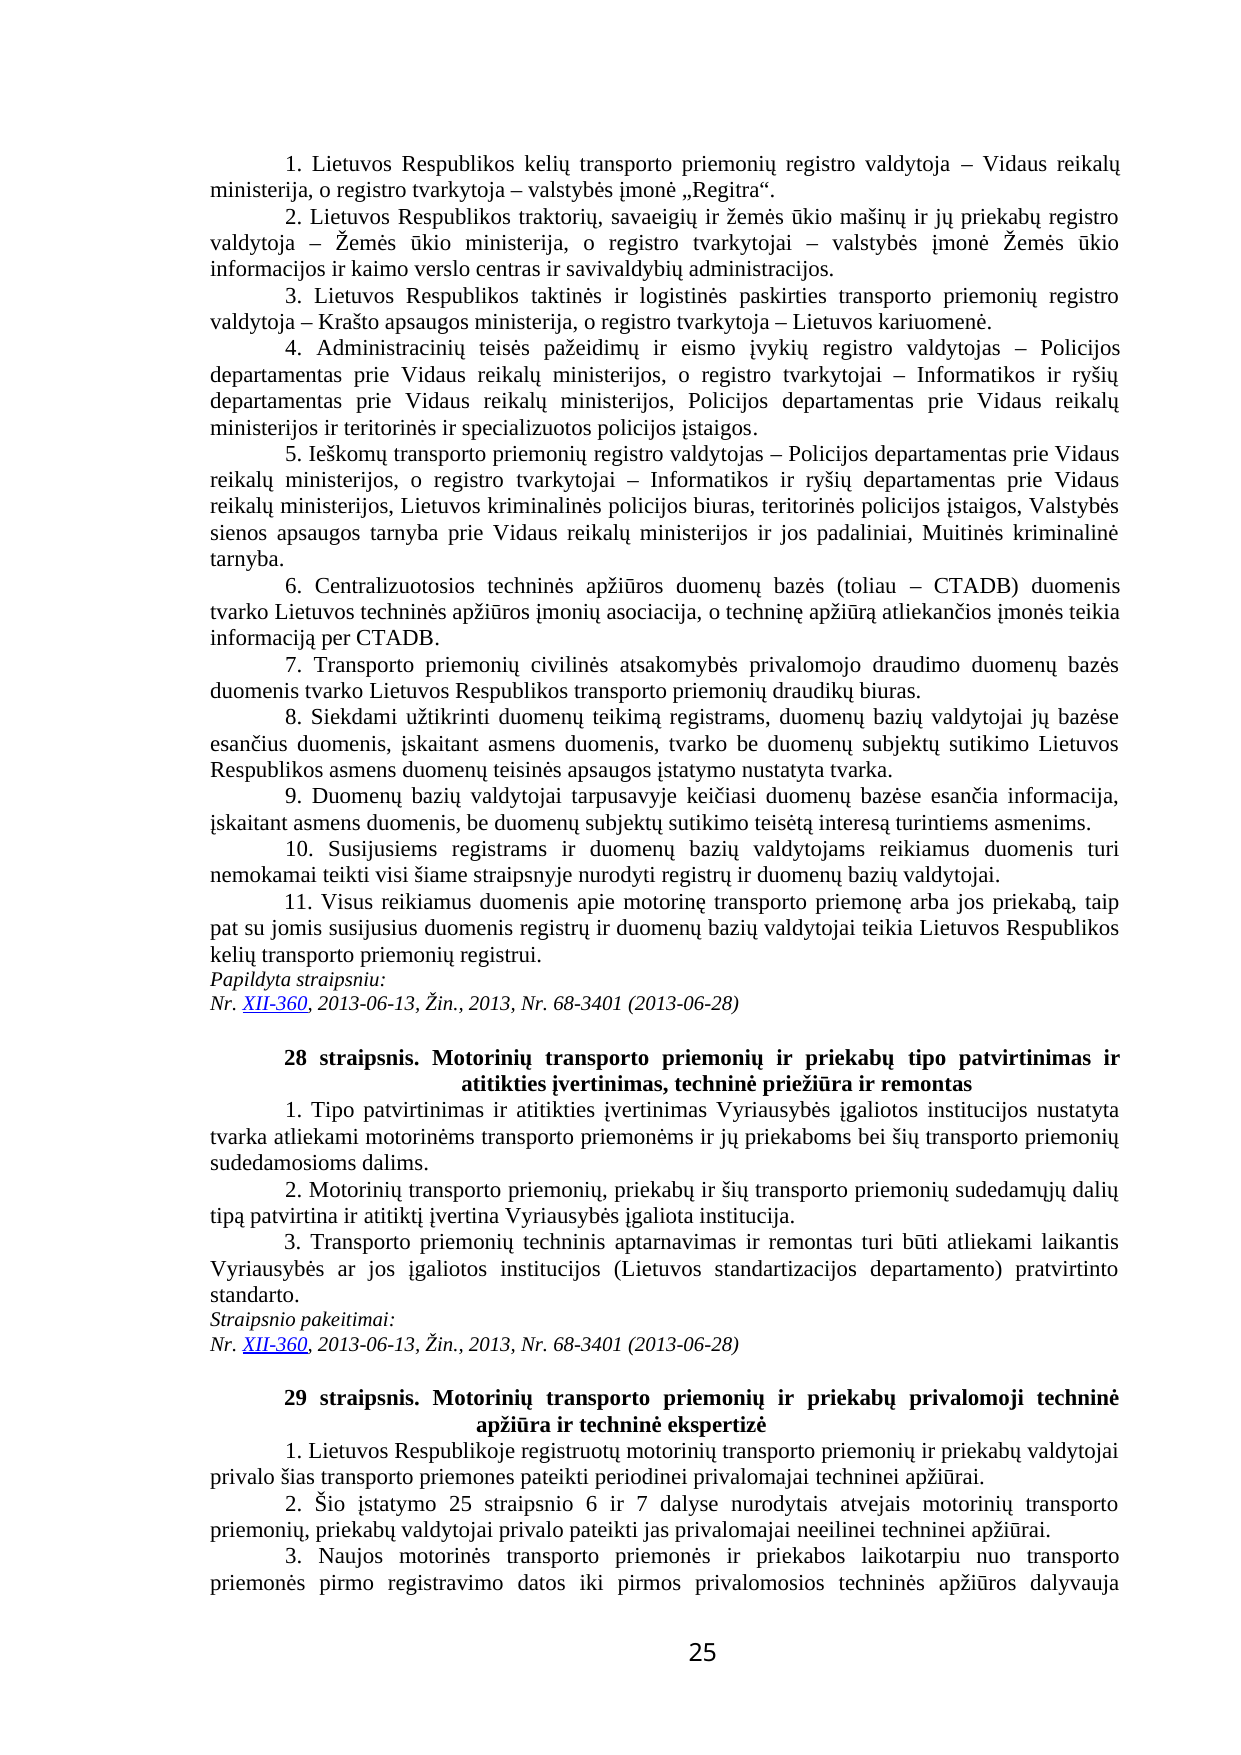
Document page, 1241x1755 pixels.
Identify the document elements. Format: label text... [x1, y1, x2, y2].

text 2. Šio įstatymo 25 straipsnio 6 ir 7 dalyse nurodytais atvejais motorinių transporto priemonių, priekabų valdytojai privalo pateikti jas privalomajai neeilinei techninei apžiūrai. [210, 1490, 1120, 1542]
text 7. Transporto priemonių civilinės atsakomybės privalomojo draudimo duomenų bazės duomenis tvarko Lietuvos Respublikos transporto priemonių draudikų biuras. [210, 651, 1120, 703]
text 8. Siekdami užtikrinti duomenų teikimą registrams, duomenų bazių valdytojai jų bazėse esančius duomenis, įskaitant asmens duomenis, tvarko be duomenų subjektų sutikimo Lietuvos Respublikos asmens duomenų teisinės apsaugos įstatymo nustatyta tvarka. [210, 703, 1120, 782]
text 1. Lietuvos Respublikos kelių transporto priemonių registro valdytoja – Vidaus reikalų ministerija, o registro tvarkytoja – valstybės įmonė „Regitra“. [210, 150, 1120, 203]
text Nr. XII-360, 2013-06-13, Žin., 2013, Nr. 68-3401 (2013-06-28) [210, 1331, 1120, 1356]
text 3. Transporto priemonių techninis aptarnavimas ir remontas turi būti atliekami laikantis Vyriausybės ar jos įgaliotos institucijos (Lietuvos standartizacijos departamento) pratvirtinto standarto. [210, 1228, 1120, 1307]
text Nr. XII-360, 2013-06-13, Žin., 2013, Nr. 68-3401 (2013-06-28) [210, 991, 1120, 1015]
text 1. Tipo patvirtinimas ir atitikties įvertinimas Vyriausybės įgaliotos institucijos nustatyta tvarka atliekami motorinėms transporto priemonėms ir jų priekaboms bei šių transporto priemonių sudedamosioms dalims. [210, 1097, 1120, 1176]
text Papildyta straipsniu: [210, 967, 1120, 991]
text 6. Centralizuotosios techninės apžiūros duomenų bazės (toliau – CTADB) duomenis tvarko Lietuvos techninės apžiūros įmonių asociacija, o techninę apžiūrą atliekančios įmonės teikia informaciją per CTADB. [210, 572, 1120, 651]
text 2. Motorinių transporto priemonių, priekabų ir šių transporto priemonių sudedamųjų dalių tipą patvirtina ir atitiktį įvertina Vyriausybės įgaliota institucija. [210, 1176, 1120, 1228]
text 9. Duomenų bazių valdytojai tarpusavyje keičiasi duomenų bazėse esančia informacija, įskaitant asmens duomenis, be duomenų subjektų sutikimo teisėtą interesą turintiems asmenims. [210, 782, 1120, 835]
text 29 straipsnis. Motorinių transporto priemonių ir priekabų privalomoji techninė apžiūra ir techninė ekspertizė [284, 1384, 1120, 1437]
text 28 straipsnis. Motorinių transporto priemonių ir priekabų tipo patvirtinimas ir atitikties įvertinimas, techninė priežiūra ir remontas [284, 1044, 1120, 1097]
text 3. Lietuvos Respublikos taktinės ir logistinės paskirties transporto priemonių registro valdytoja – Krašto apsaugos ministerija, o registro tvarkytoja – Lietuvos kariuomenė. [210, 282, 1120, 334]
text 4. Administracinių teisės pažeidimų ir eismo įvykių registro valdytojas – Policijos departamentas prie Vidaus reikalų ministerijos, o registro tvarkytojai – Informatikos ir ryšių departamentas prie Vidaus reikalų ministerijos, Policijos departamentas prie Vidaus reikalų ministerijos ir teritorinės ir specializuotos policijos įstaigos. [210, 334, 1120, 440]
text 1. Lietuvos Respublikoje registruotų motorinių transporto priemonių ir priekabų valdytojai privalo šias transporto priemones pateikti periodinei privalomajai techninei apžiūrai. [210, 1437, 1120, 1490]
text 10. Susijusiems registrams ir duomenų bazių valdytojams reikiamus duomenis turi nemokamai teikti visi šiame straipsnyje nurodyti registrų ir duomenų bazių valdytojai. [210, 835, 1120, 888]
text 5. Ieškomų transporto priemonių registro valdytojas – Policijos departamentas prie Vidaus reikalų ministerijos, o registro tvarkytojai – Informatikos ir ryšių departamentas prie Vidaus reikalų ministerijos, Lietuvos kriminalinės policijos biuras, teritorinės policijos įstaigos, Valstybės sienos apsaugos tarnyba prie Vidaus reikalų ministerijos ir jos padaliniai, Muitinės kriminalinė tarnyba. [210, 440, 1120, 572]
text 3. Naujos motorinės transporto priemonės ir priekabos laikotarpiu nuo transporto priemonės pirmo registravimo datos iki pirmos privalomosios techninės apžiūros dalyvauja [210, 1542, 1120, 1595]
text Straipsnio pakeitimai: [210, 1307, 1120, 1331]
text 11. Visus reikiamus duomenis apie motorinę transporto priemonę arba jos priekabą, taip pat su jomis susijusius duomenis registrų ir duomenų bazių valdytojai teikia Lietuvos Respublikos kelių transporto priemonių registrui. [210, 888, 1120, 967]
text 2. Lietuvos Respublikos traktorių, savaeigių ir žemės ūkio mašinų ir jų priekabų registro valdytoja – Žemės ūkio ministerija, o registro tvarkytojai – valstybės įmonė Žemės ūkio informacijos ir kaimo verslo centras ir savivaldybių administracijos. [210, 203, 1120, 282]
